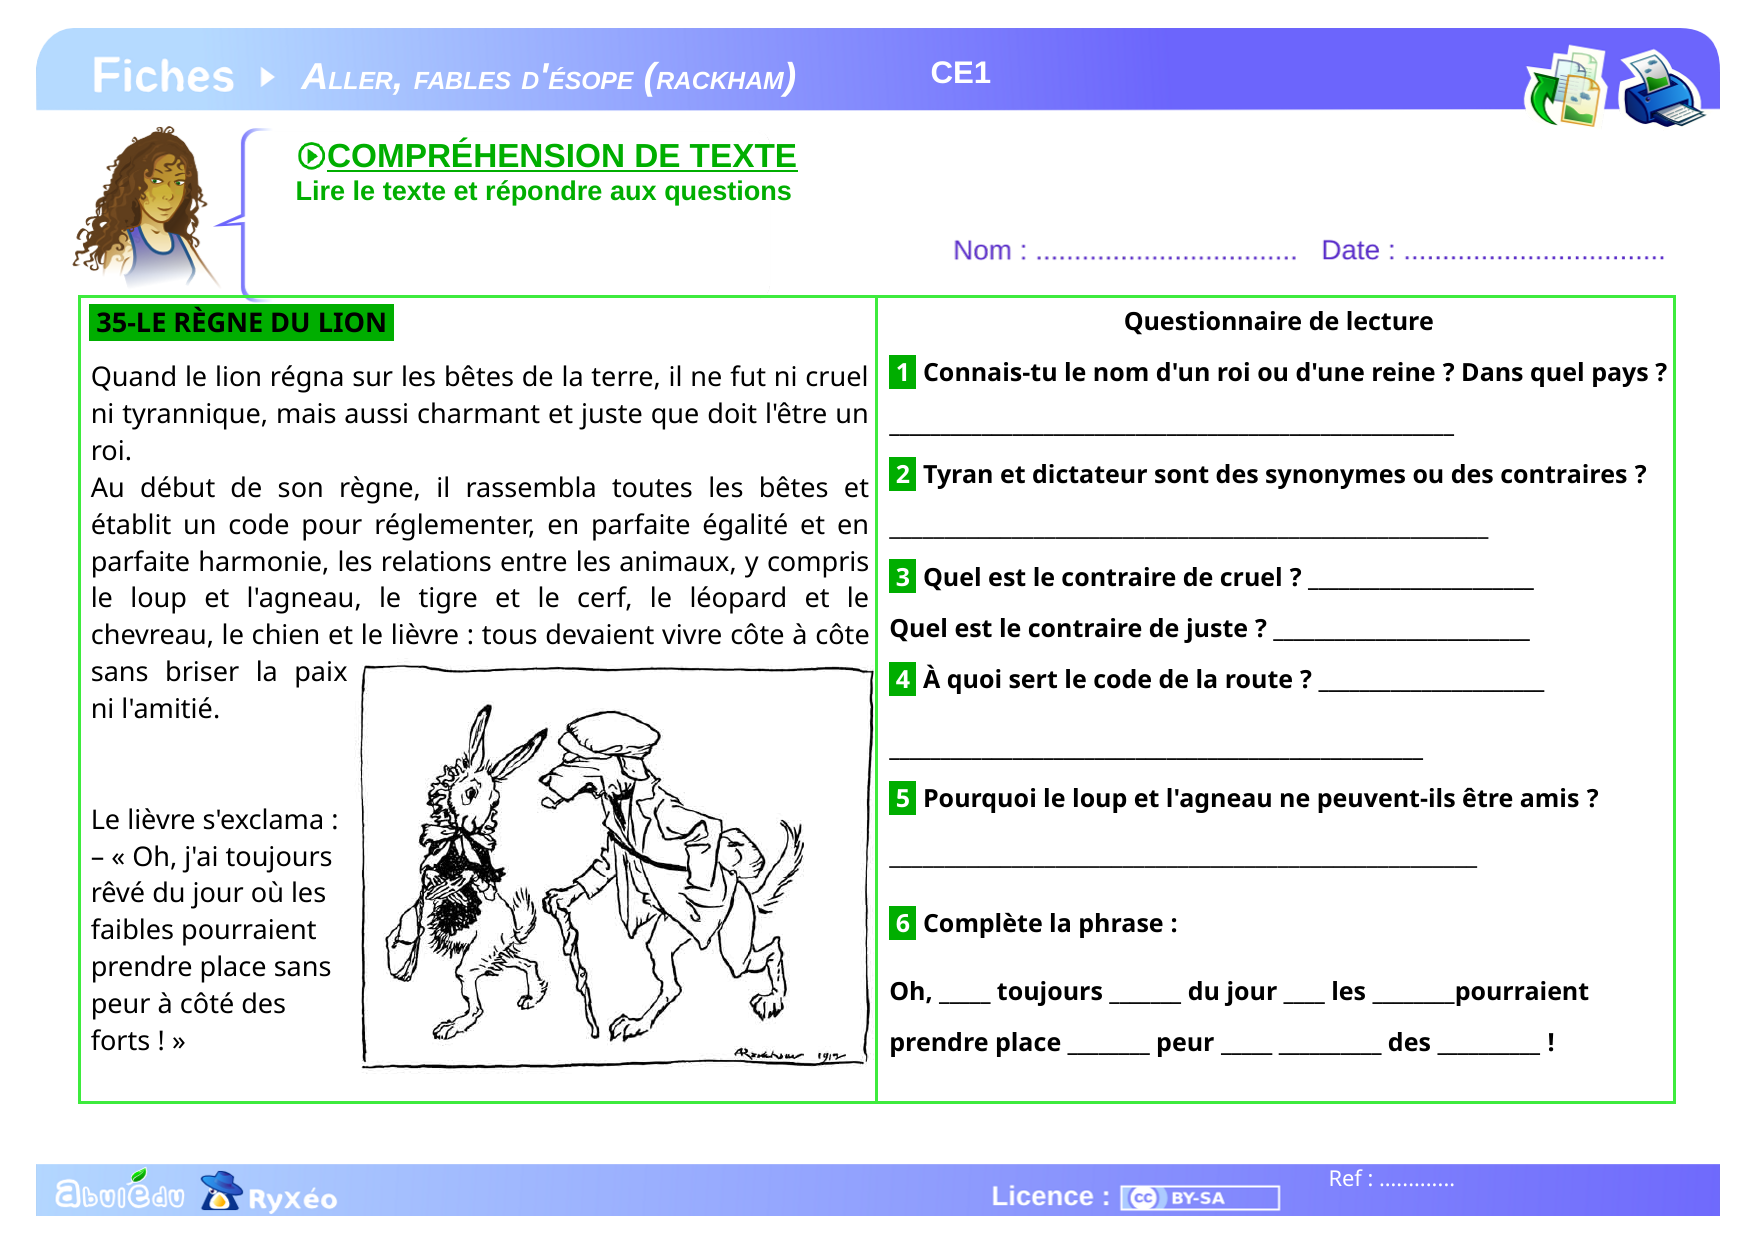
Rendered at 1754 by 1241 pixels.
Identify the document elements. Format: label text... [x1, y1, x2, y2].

picture [347, 658, 874, 1076]
table_header Questionnaire de lecture 1 Connais-tu le nom d'un roi ou d'une reine ? Dans quel pays ? _______________________________________________________ 2 Tyran et dictateur sont des synonymes ou des contraires ? ______________________________________________________ 3 Quel est le contraire de cruel ? ______________________ Quel est le contraire de juste ? _________________________ 4 À quoi sert le code de la route ? ______________________ ____________________________________________________ 5 Pourquoi le loup et l'agneau ne peuvent-ils être amis ? _____________________________________________________ 6 Complète la phrase : Oh, _____ toujours _______ du jour ____ les ________pourraient prendre place ________ peur _____ __________ des __________ ! [878, 298, 1673, 1101]
table_header 35-LE RÈGNE DU LION Quand le lion régna sur les bêtes de la terre, il ne fut ni cruel ni tyrannique, mais aussi charmant et juste que doit l'être un roi. Au début de son règne, il rassembla toutes les bêtes et établit un code pour réglementer, en parfaite égalité et en parfaite harmonie, les relations entre les animaux, y compris le loup et l'agneau, le tigre et le cerf, le léopard et le chevreau, le chien et le lièvre : tous devaient vivre côte à côte sans briser la paix ni l'amitié. Le lièvre s'exclama : – « Oh, j'ai toujours rêvé du jour où les faibles pourraient prendre place sans peur à côté des forts ! » [81, 298, 875, 1101]
picture [476, 220, 1277, 295]
picture [296, 140, 326, 171]
